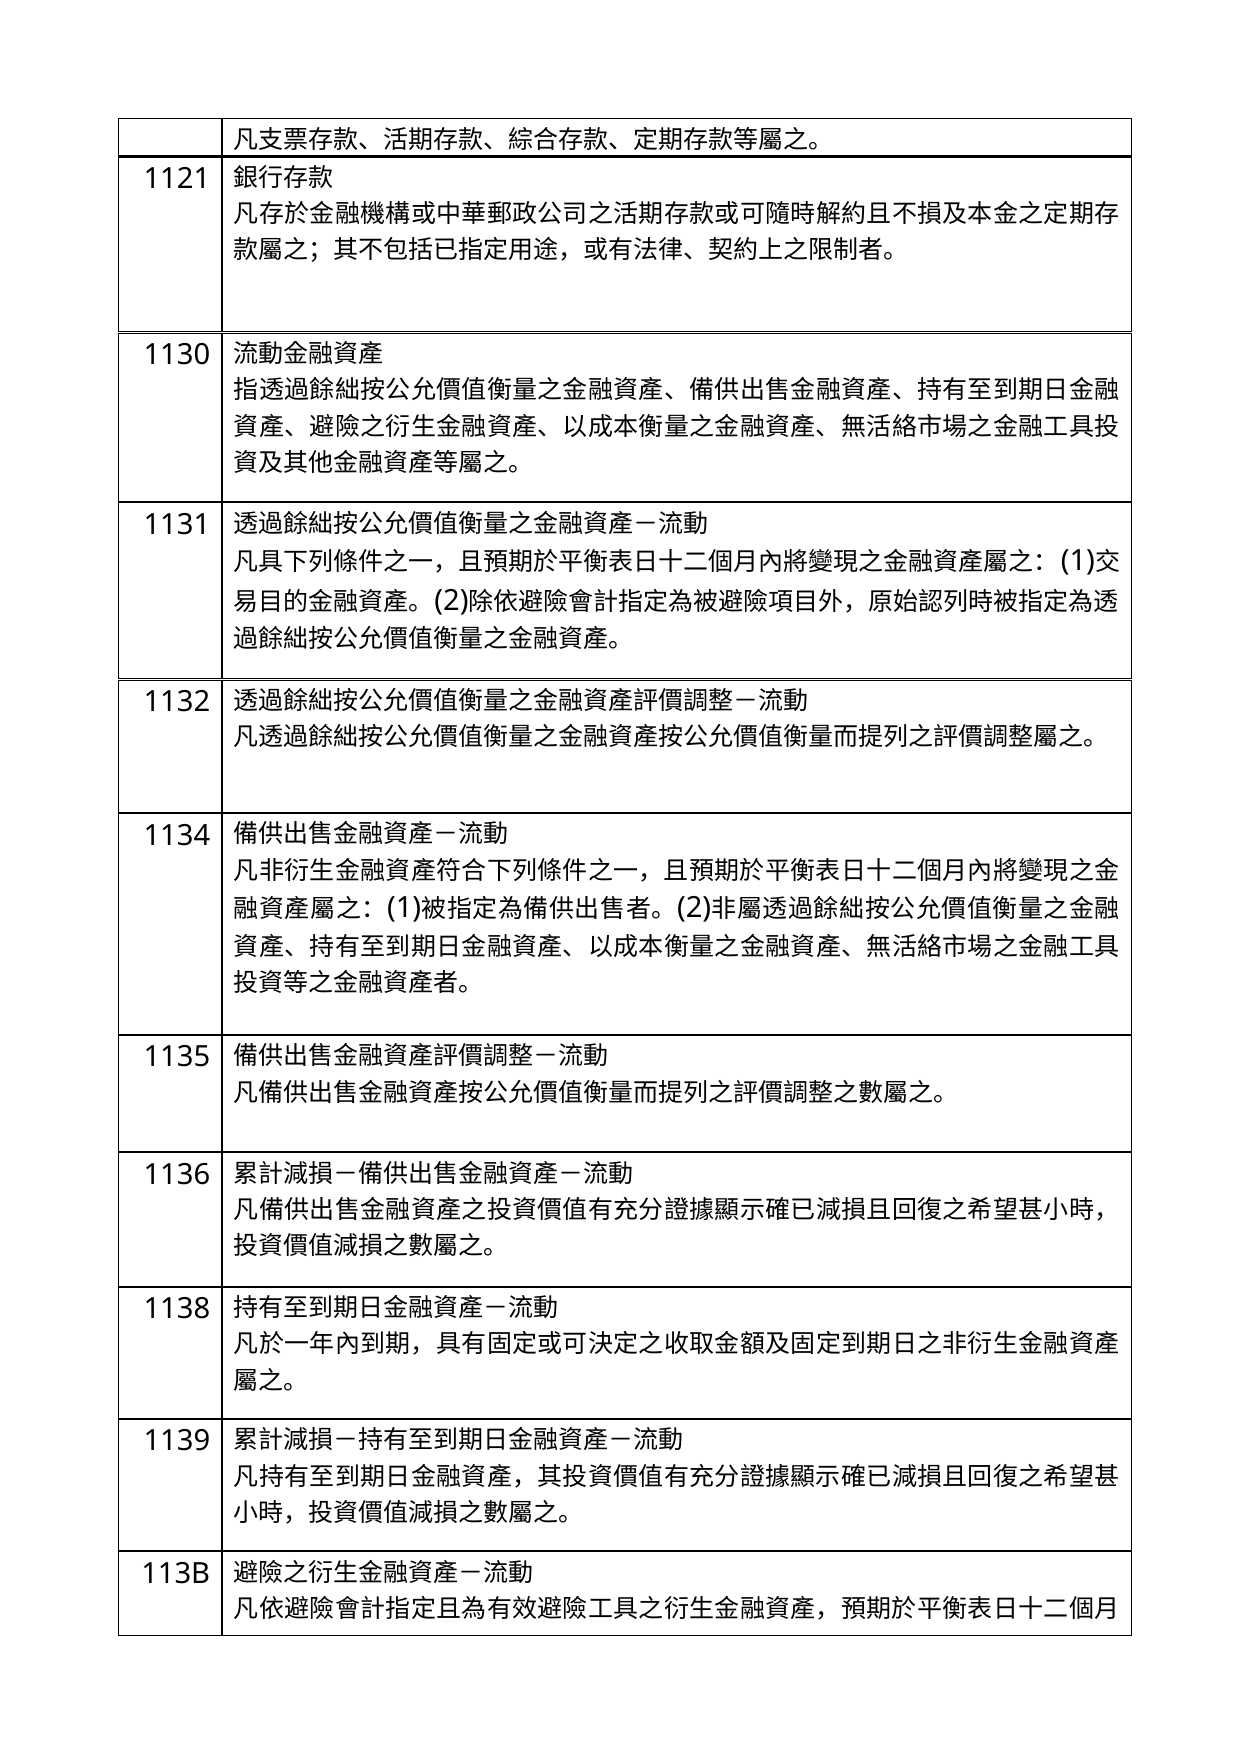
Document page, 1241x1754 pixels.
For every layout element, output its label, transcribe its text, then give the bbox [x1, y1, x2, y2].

table_cell 透過餘絀按公允價值衡量之金融資產－流動 凡具下列條件之一，且預期於平衡表日十二個月內將變現之金融資產屬之：(1)交易目的金融資產。(2)除依避險會計指定為被避險項目外，原始認列時被指定為透過餘絀按公允價值衡量之金融資產。 [223, 503, 1131, 678]
table_cell 113B [119, 1552, 221, 1635]
table_cell 避險之衍生金融資產－流動 凡依避險會計指定且為有效避險工具之衍生金融資產，預期於平衡表日十二個月 [223, 1552, 1131, 1635]
table_cell 備供出售金融資產－流動 凡非衍生金融資產符合下列條件之一，且預期於平衡表日十二個月內將變現之金融資產屬之：(1)被指定為備供出售者。(2)非屬透過餘絀按公允價值衡量之金融資產、持有至到期日金融資產、以成本衡量之金融資產、無活絡市場之金融工具投資等之金融資產者。 [223, 814, 1131, 1034]
table_cell 1121 [119, 158, 221, 331]
table_cell 1132 [119, 681, 221, 812]
table_cell 1134 [119, 814, 221, 1034]
table_cell 1131 [119, 503, 221, 678]
table_cell 持有至到期日金融資產－流動 凡於一年內到期，具有固定或可決定之收取金額及固定到期日之非衍生金融資產屬之。 [223, 1288, 1131, 1418]
table_cell 累計減損－持有至到期日金融資產－流動 凡持有至到期日金融資產，其投資價值有充分證據顯示確已減損且回復之希望甚小時，投資價值減損之數屬之。 [223, 1420, 1131, 1550]
table_cell 1130 [119, 334, 221, 501]
table_cell 1136 [119, 1153, 221, 1286]
table_cell 1139 [119, 1420, 221, 1550]
table_cell 1135 [119, 1036, 221, 1151]
table_cell 流動金融資產 指透過餘絀按公允價值衡量之金融資產、備供出售金融資產、持有至到期日金融資產、避險之衍生金融資產、以成本衡量之金融資產、無活絡市場之金融工具投資及其他金融資產等屬之。 [223, 334, 1131, 501]
table_cell 凡支票存款、活期存款、綜合存款、定期存款等屬之。 [223, 119, 1131, 155]
table_cell 銀行存款 凡存於金融機構或中華郵政公司之活期存款或可隨時解約且不損及本金之定期存款屬之；其不包括已指定用途，或有法律、契約上之限制者。 [223, 158, 1131, 331]
table_cell 備供出售金融資產評價調整－流動 凡備供出售金融資產按公允價值衡量而提列之評價調整之數屬之。 [223, 1036, 1131, 1151]
table_cell [119, 119, 221, 155]
table_cell 累計減損－備供出售金融資產－流動 凡備供出售金融資產之投資價值有充分證據顯示確已減損且回復之希望甚小時，投資價值減損之數屬之。 [223, 1153, 1131, 1286]
table_cell 1138 [119, 1288, 221, 1418]
table_cell 透過餘絀按公允價值衡量之金融資產評價調整－流動 凡透過餘絀按公允價值衡量之金融資產按公允價值衡量而提列之評價調整屬之。 [223, 681, 1131, 812]
